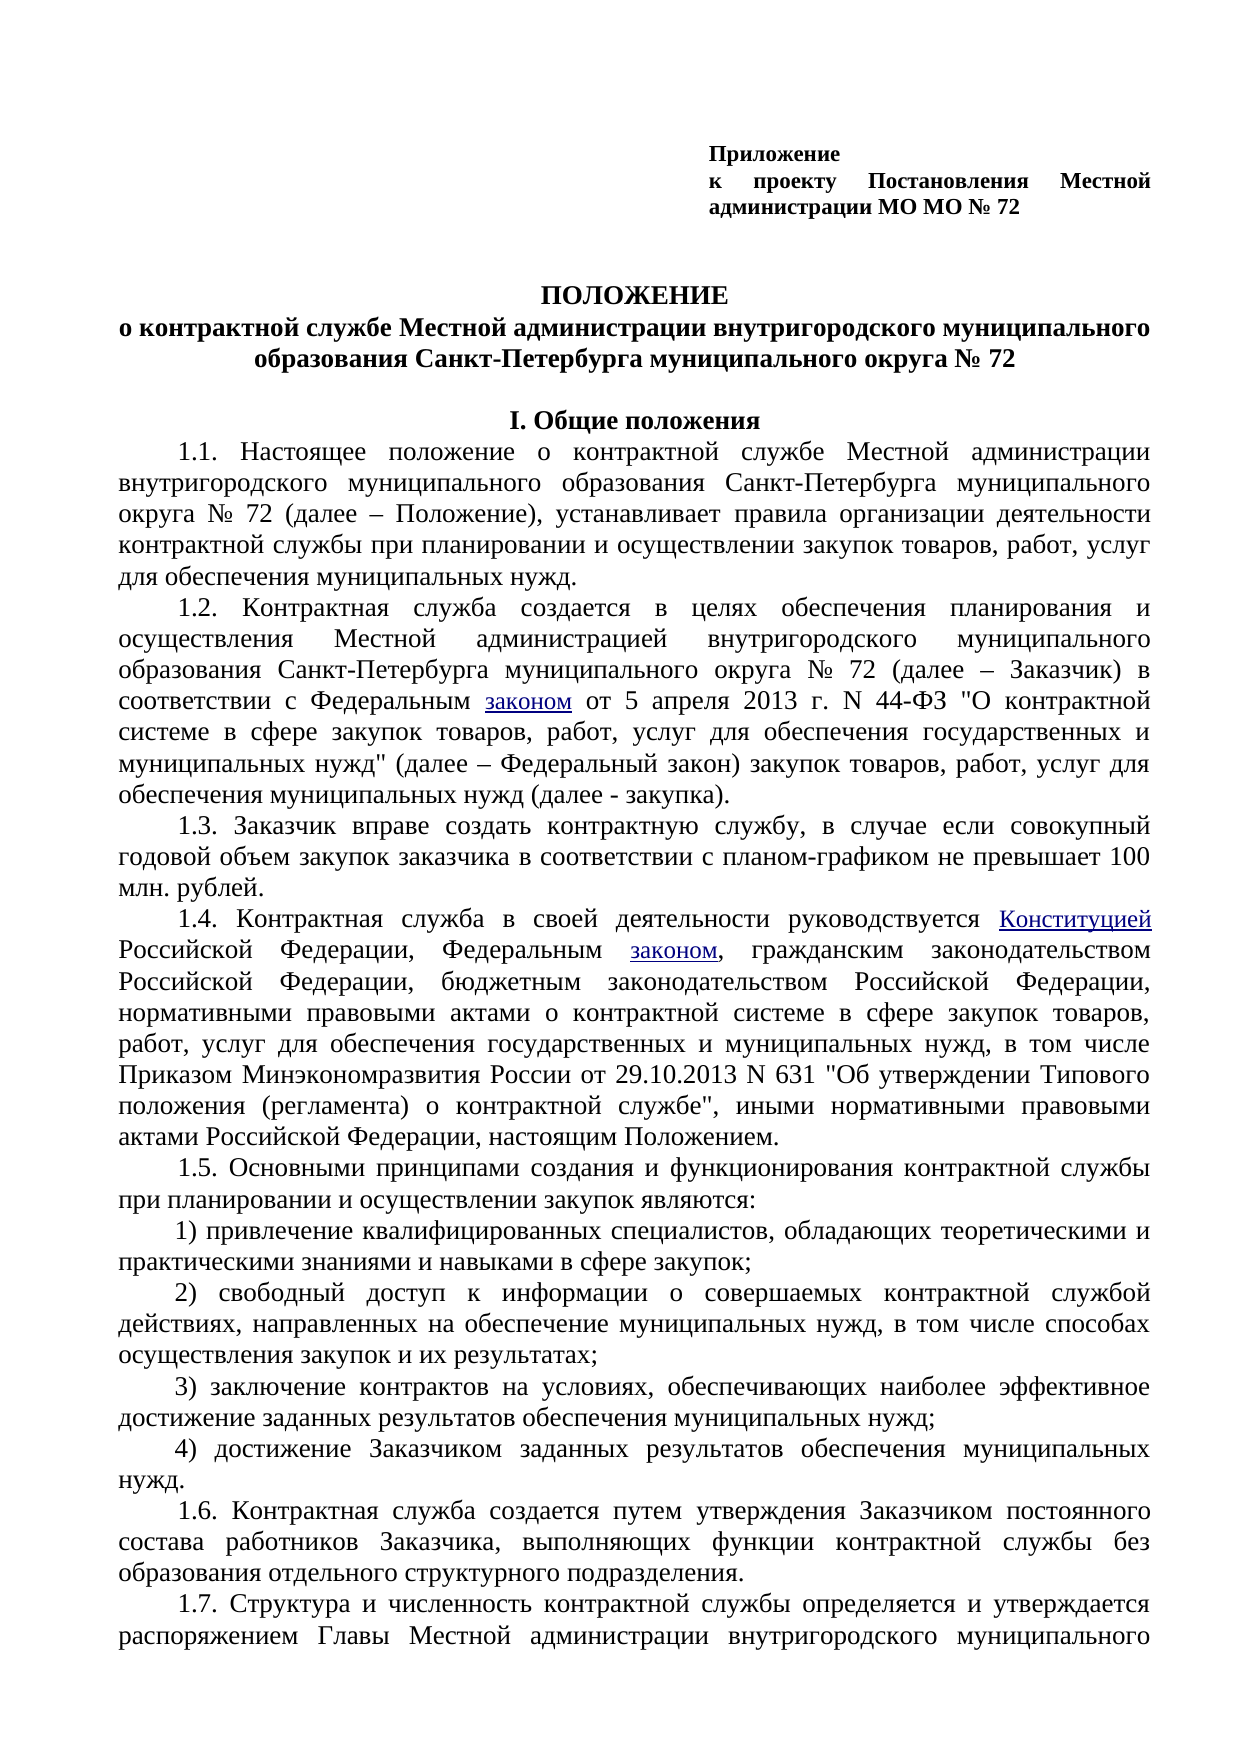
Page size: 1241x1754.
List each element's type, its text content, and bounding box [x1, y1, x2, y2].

text I. Общие положения [118, 404, 1152, 435]
text 1.1. Настоящее положение о контрактной службе Местной администрации внутригородского муниципального образования Санкт-Петербурга муниципального округа № 72 (далее – Положение), устанавливает правила организации деятельности контрактной службы при планировании и осуществлении закупок товаров, работ, услуг для обеспечения муниципальных нужд. [118, 435, 1152, 591]
text 1.5. Основными принципами создания и функционирования контрактной службы при планировании и осуществлении закупок являются: [118, 1152, 1152, 1214]
text 1) привлечение квалифицированных специалистов, обладающих теоретическими и практическими знаниями и навыками в сфере закупок; [118, 1214, 1152, 1276]
text 1.7. Структура и численность контрактной службы определяется и утверждается распоряжением Главы Местной администрации внутригородского муниципального [118, 1588, 1152, 1650]
text к проекту Постановления Местной администрации МО МО № 72 [709, 167, 1152, 219]
text 1.4. Контрактная служба в своей деятельности руководствуется Конституцией Российской Федерации, Федеральным законом, гражданским законодательством Российской Федерации, бюджетным законодательством Российской Федерации, нормативными правовыми актами о контрактной системе в сфере закупок товаров, работ, услуг для обеспечения государственных и муниципальных нужд, в том числе Приказом Минэкономразвития России от 29.10.2013 N 631 "Об утверждении Типового положения (регламента) о контрактной службе", иными нормативными правовыми актами Российской Федерации, настоящим Положением. [118, 902, 1152, 1152]
text 1.3. Заказчик вправе создать контрактную службу, в случае если совокупный годовой объем закупок заказчика в соответствии с планом-графиком не превышает 100 млн. рублей. [118, 809, 1152, 902]
text ПОЛОЖЕНИЕ [118, 279, 1152, 311]
text о контрактной службе Местной администрации внутригородского муниципального образования Санкт-Петербурга муниципального округа № 72 [118, 311, 1152, 373]
text 4) достижение Заказчиком заданных результатов обеспечения муниципальных нужд. [118, 1432, 1152, 1494]
text 2) свободный доступ к информации о совершаемых контрактной службой действиях, направленных на обеспечение муниципальных нужд, в том числе способах осуществления закупок и их результатах; [118, 1276, 1152, 1369]
text 3) заключение контрактов на условиях, обеспечивающих наиболее эффективное достижение заданных результатов обеспечения муниципальных нужд; [118, 1369, 1152, 1432]
text Приложение [709, 141, 1152, 167]
text 1.6. Контрактная служба создается путем утверждения Заказчиком постоянного состава работников Заказчика, выполняющих функции контрактной службы без образования отдельного структурного подразделения. [118, 1494, 1152, 1588]
text 1.2. Контрактная служба создается в целях обеспечения планирования и осуществления Местной администрацией внутригородского муниципального образования Санкт-Петербурга муниципального округа № 72 (далее – Заказчик) в соответствии с Федеральным законом от 5 апреля 2013 г. N 44-ФЗ "О контрактной системе в сфере закупок товаров, работ, услуг для обеспечения государственных и муниципальных нужд" (далее – Федеральный закон) закупок товаров, работ, услуг для обеспечения муниципальных нужд (далее - закупка). [118, 591, 1152, 809]
